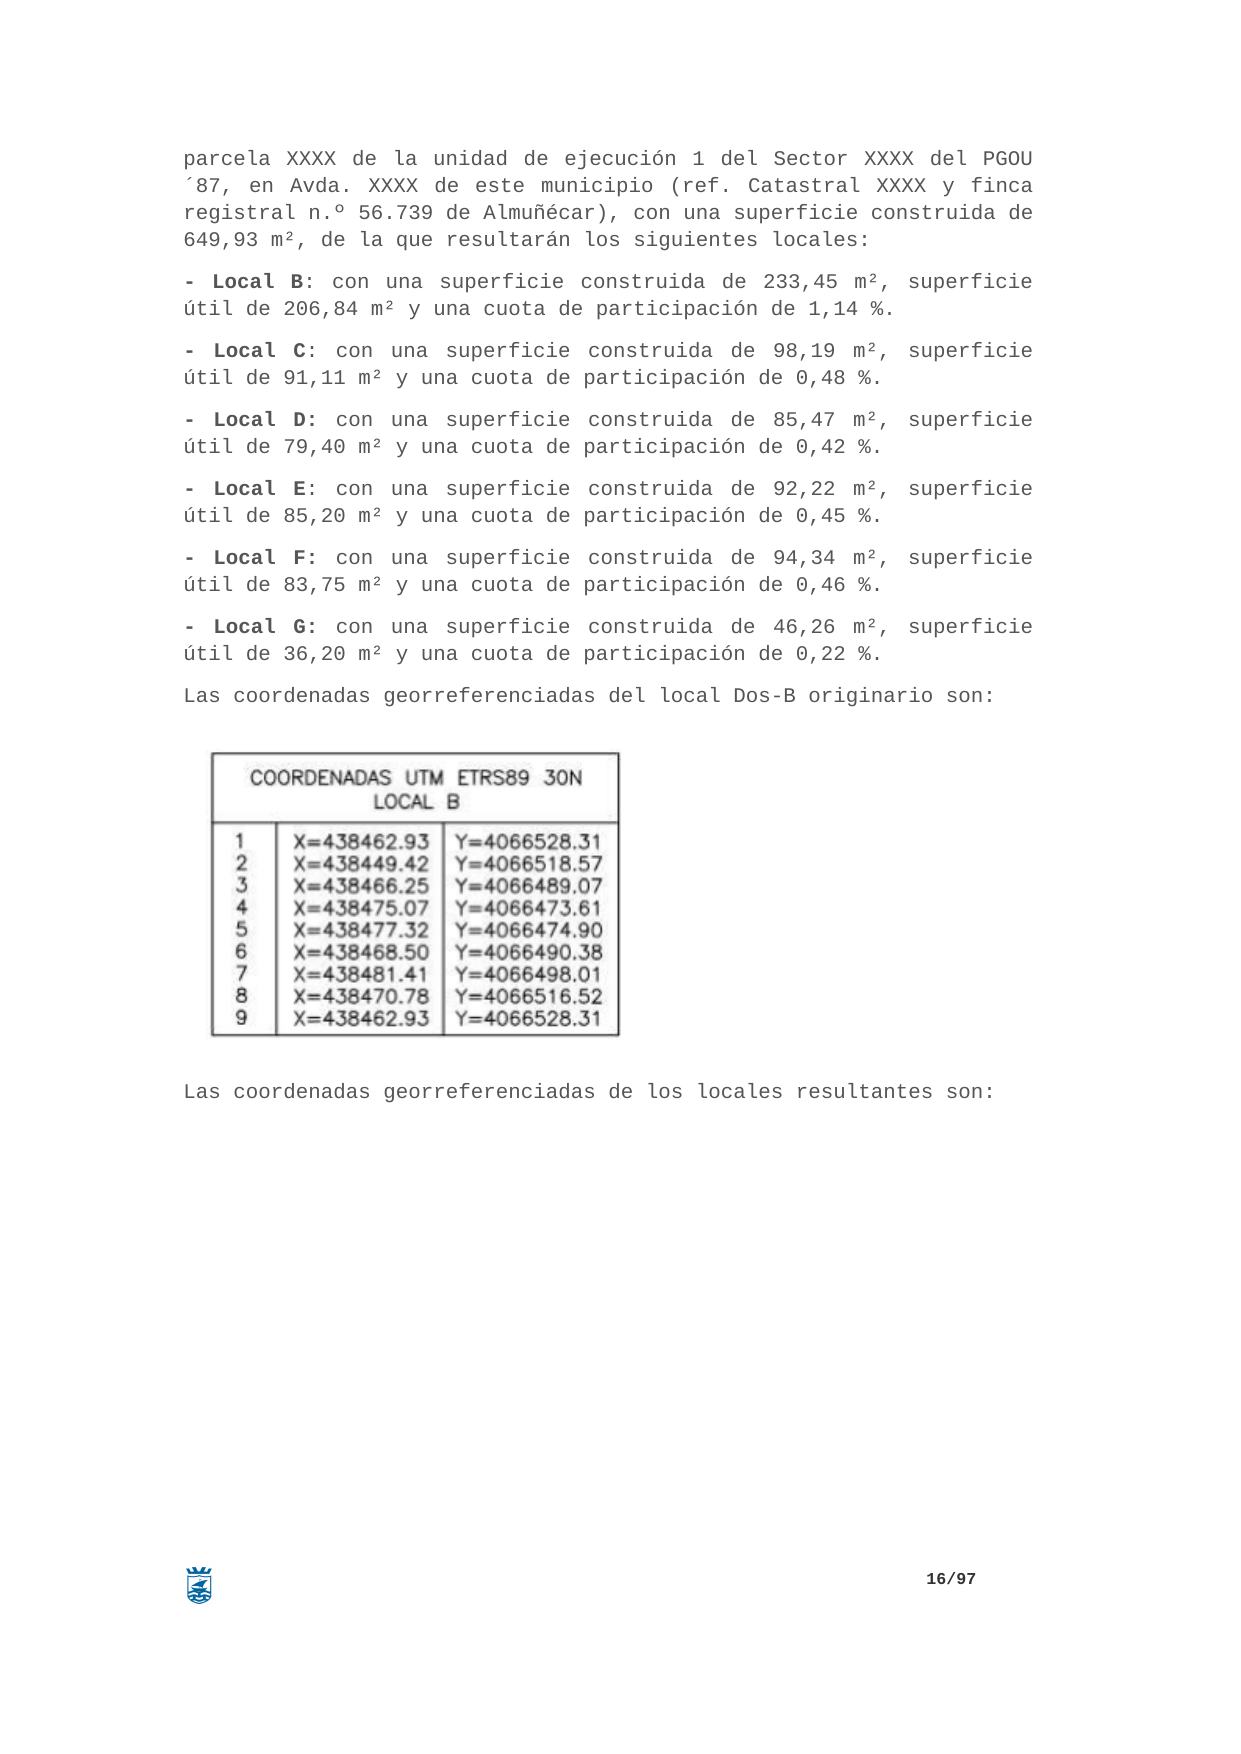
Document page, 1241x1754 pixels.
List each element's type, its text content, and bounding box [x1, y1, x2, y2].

text - Local F: con una superficie construida de 94,34 m², superficie útil de 83,75 m² y una cuota de participación de 0,46 %. [183, 547, 1033, 598]
picture [183, 1562, 214, 1607]
text - Local B: con una superficie construida de 233,45 m², superficie útil de 206,84 m² y una cuota de participación de 1,14 %. [183, 271, 1033, 322]
text Las coordenadas georreferenciadas del local Dos-B originario son: [183, 685, 1033, 708]
picture [183, 726, 657, 1050]
text parcela XXXX de la unidad de ejecución 1 del Sector XXXX del PGOU´87, en Avda. XXXX de este municipio (ref. Catastral XXXX y finca registral n.º 56.739 de Almuñécar), con una superficie construida de 649,93 m², de la que resultarán los siguientes locales: [183, 148, 1033, 253]
text - Local E: con una superficie construida de 92,22 m², superficie útil de 85,20 m² y una cuota de participación de 0,45 %. [183, 478, 1033, 529]
text - Local D: con una superficie construida de 85,47 m², superficie útil de 79,40 m² y una cuota de participación de 0,42 %. [183, 409, 1033, 460]
text Las coordenadas georreferenciadas de los locales resultantes son: [183, 726, 1033, 1104]
text - Local G: con una superficie construida de 46,26 m², superficie útil de 36,20 m² y una cuota de participación de 0,22 %. [183, 616, 1033, 667]
text - Local C: con una superficie construida de 98,19 m², superficie útil de 91,11 m² y una cuota de participación de 0,48 %. [183, 340, 1033, 391]
